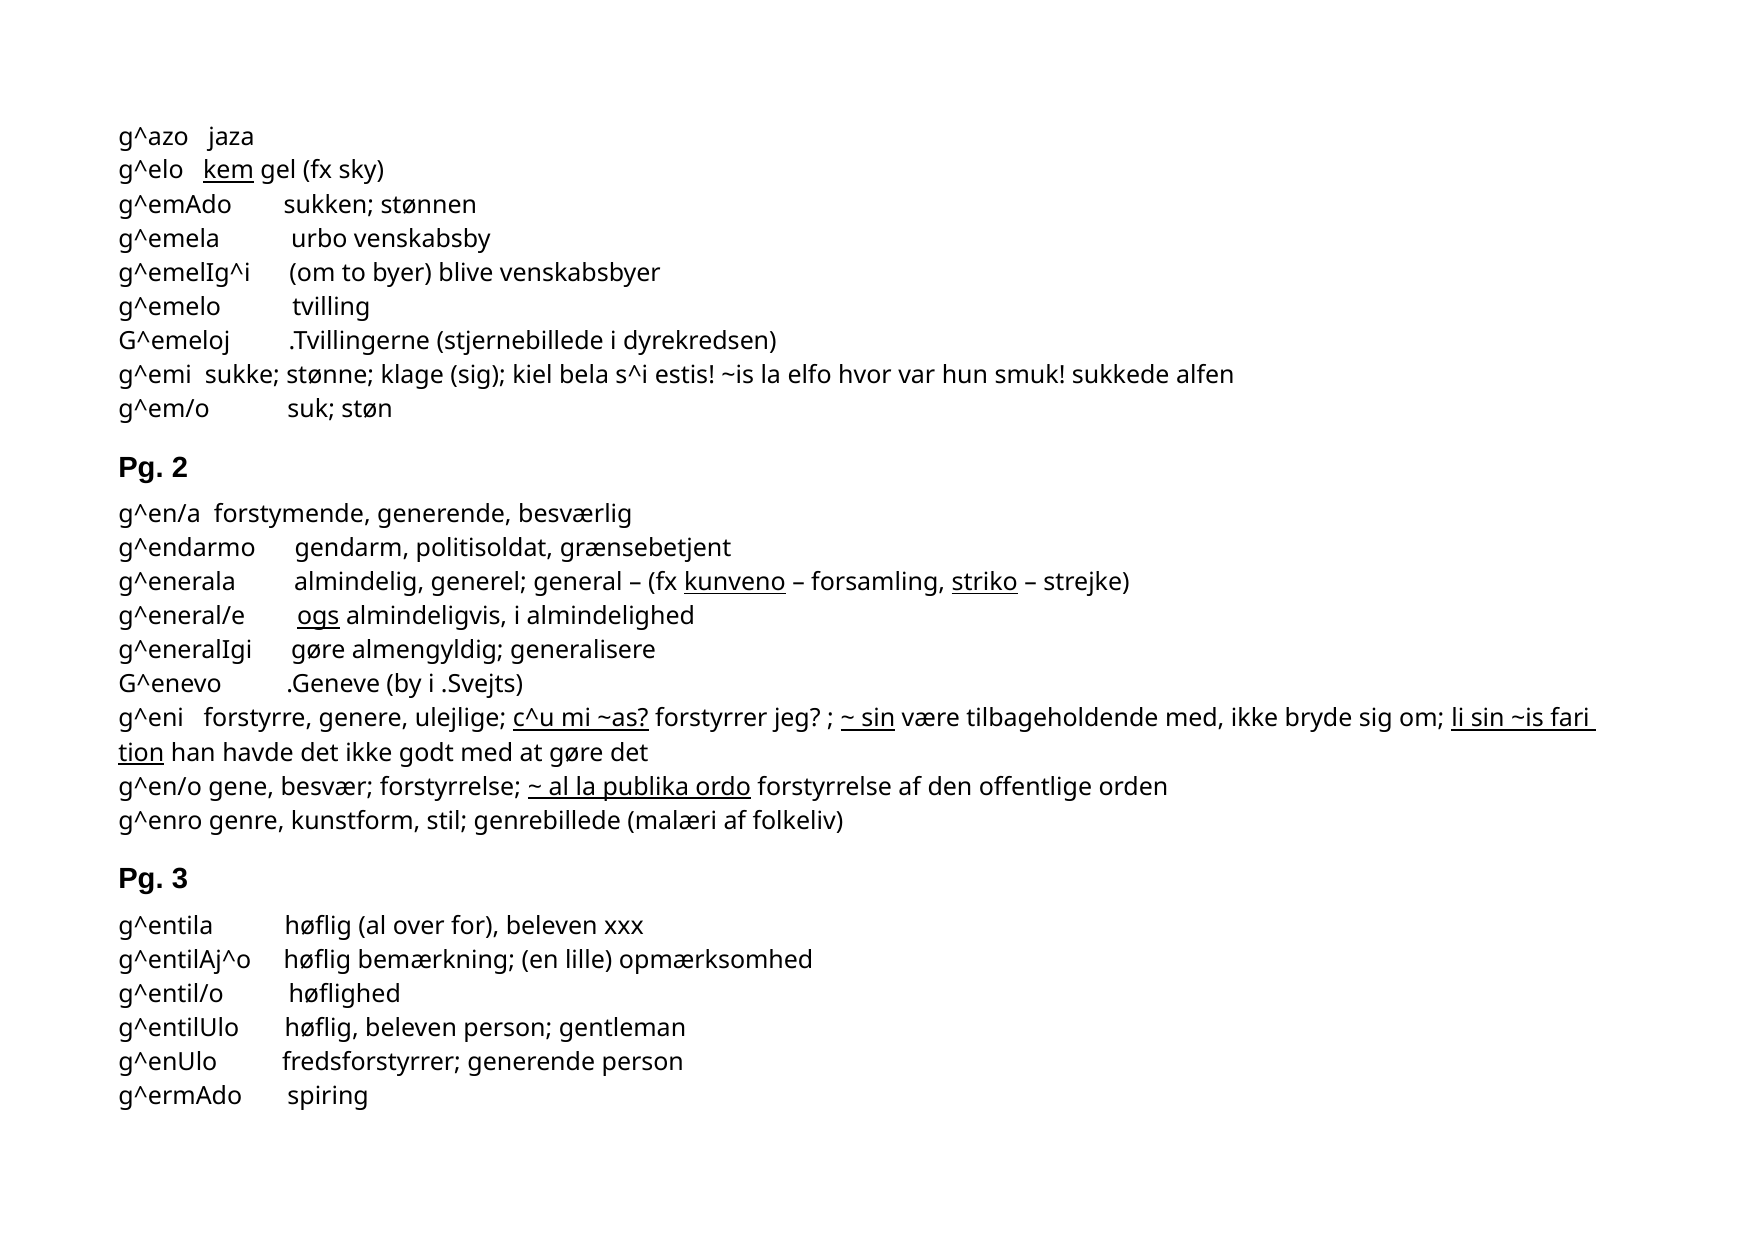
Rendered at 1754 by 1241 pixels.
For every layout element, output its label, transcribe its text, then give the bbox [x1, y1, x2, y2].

text g^eneralIgi gøre almengyldig; generalisere [118, 632, 1636, 666]
text g^emi sukke; stønne; klage (sig); kiel bela s^i estis! ~is la elfo hvor var hun smuk! sukkede alfen [118, 357, 1636, 391]
text g^entila høflig (al over for), beleven xxx [118, 907, 1636, 941]
text g^emAdo sukken; stønnen [118, 186, 1636, 220]
text g^endarmo gendarm, politisoldat, grænsebetjent [118, 530, 1636, 564]
text g^ermAdo spiring [118, 1078, 1636, 1112]
text G^emeloj .Tvillingerne (stjernebillede i dyrekredsen) [118, 322, 1636, 357]
subtitle Pg. 3 [118, 861, 1636, 895]
subtitle Pg. 2 [118, 450, 1636, 483]
text g^eni forstyrre, genere, ulejlige; c^u mi ~as? forstyrrer jeg? ; ~ sin være tilbageholdende med, ikke bryde sig om; li sin ~is fari tion han havde det ikke godt med at gøre det [118, 700, 1636, 768]
text g^emelIg^i (om to byer) blive venskabsbyer [118, 254, 1636, 288]
text g^entilAj^o høflig bemærkning; (en lille) opmærksomhed [118, 941, 1636, 976]
text g^em/o suk; støn [118, 391, 1636, 425]
text g^eneral/e ogs almindeligvis, i almindelighed [118, 598, 1636, 632]
text g^enUlo fredsforstyrrer; generende person [118, 1044, 1636, 1078]
text g^entilUlo høflig, beleven person; gentleman [118, 1009, 1636, 1044]
text g^emela urbo venskabsby [118, 220, 1636, 254]
text G^enevo .Geneve (by i .Svejts) [118, 666, 1636, 700]
text g^elo kem gel (fx sky) [118, 152, 1636, 186]
text g^entil/o høflighed [118, 976, 1636, 1009]
text g^enro genre, kunstform, stil; genrebillede (malæri af folkeliv) [118, 802, 1636, 836]
text g^enerala almindelig, generel; general – (fx kunveno – forsamling, striko – strejke) [118, 564, 1636, 598]
text g^azo jaza [118, 118, 1636, 152]
text g^en/o gene, besvær; forstyrrelse; ~ al la publika ordo forstyrrelse af den offentlige orden [118, 768, 1636, 802]
text g^emelo tvilling [118, 288, 1636, 322]
text g^en/a forstymende, generende, besværlig [118, 496, 1636, 530]
